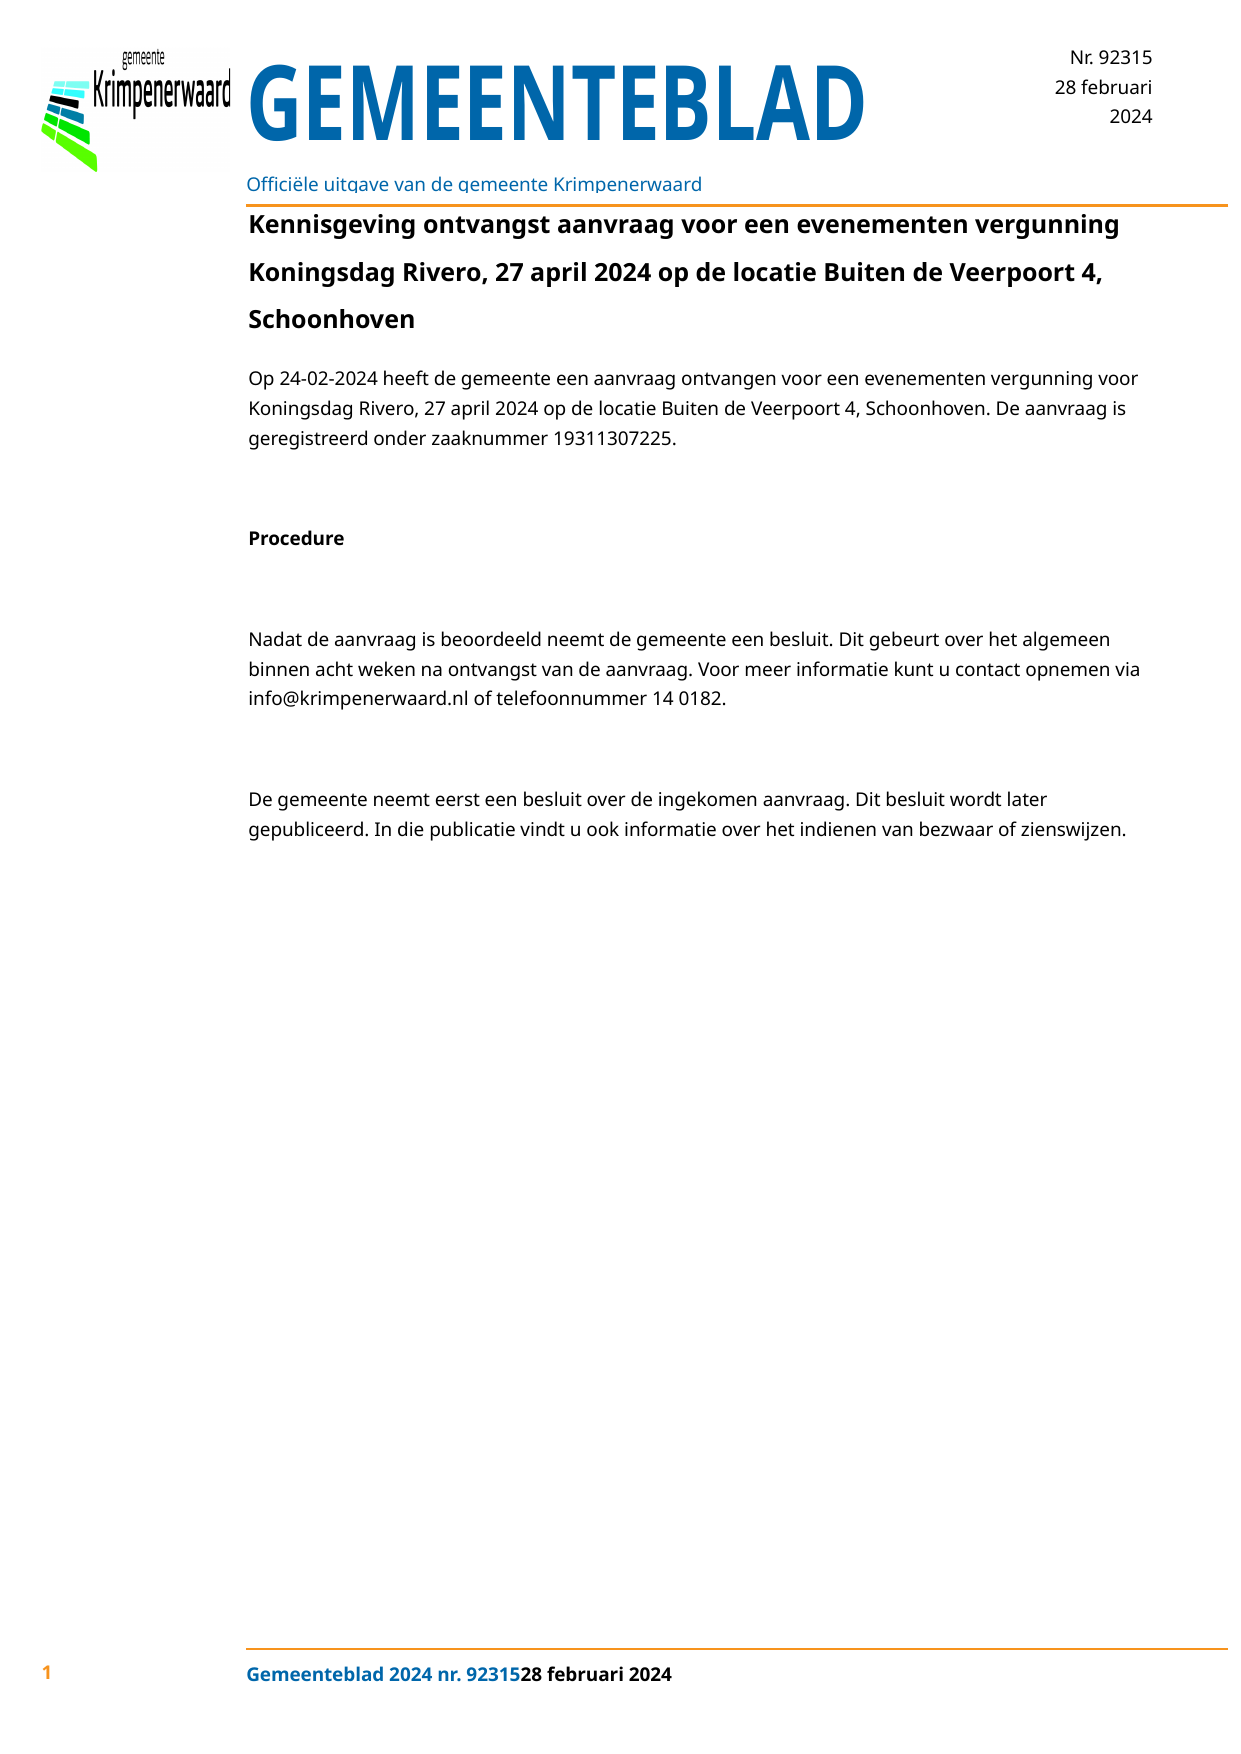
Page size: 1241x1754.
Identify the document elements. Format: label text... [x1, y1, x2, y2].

text De gemeente neemt eerst een besluit over de ingekomen aanvraag. Dit besluit wordt later gepubliceerd. In die publicatie vindt u ook informatie over het indienen van bezwaar of zienswijzen. [248, 786, 1152, 842]
text Procedure [248, 526, 1152, 551]
text Op 24-02-2024 heeft de gemeente een aanvraag ontvangen voor een evenementen vergunning voor Koningsdag Rivero, 27 april 2024 op de locatie Buiten de Veerpoort 4, Schoonhoven. De aanvraag is geregistreerd onder zaaknummer 19311307225. [248, 366, 1152, 450]
text Kennisgeving ontvangst aanvraag voor een evenementen vergunning Koningsdag Rivero, 27 april 2024 op de locatie Buiten de Veerpoort 4, Schoonhoven [248, 207, 1152, 336]
text Nadat de aanvraag is beoordeeld neemt de gemeente een besluit. Dit gebeurt over het algemeen binnen acht weken na ontvangst van de aanvraag. Voor meer informatie kunt u contact opnemen via info@krimpenerwaard.nl of telefoonnummer 14 0182. [248, 626, 1152, 711]
picture [41, 47, 231, 172]
